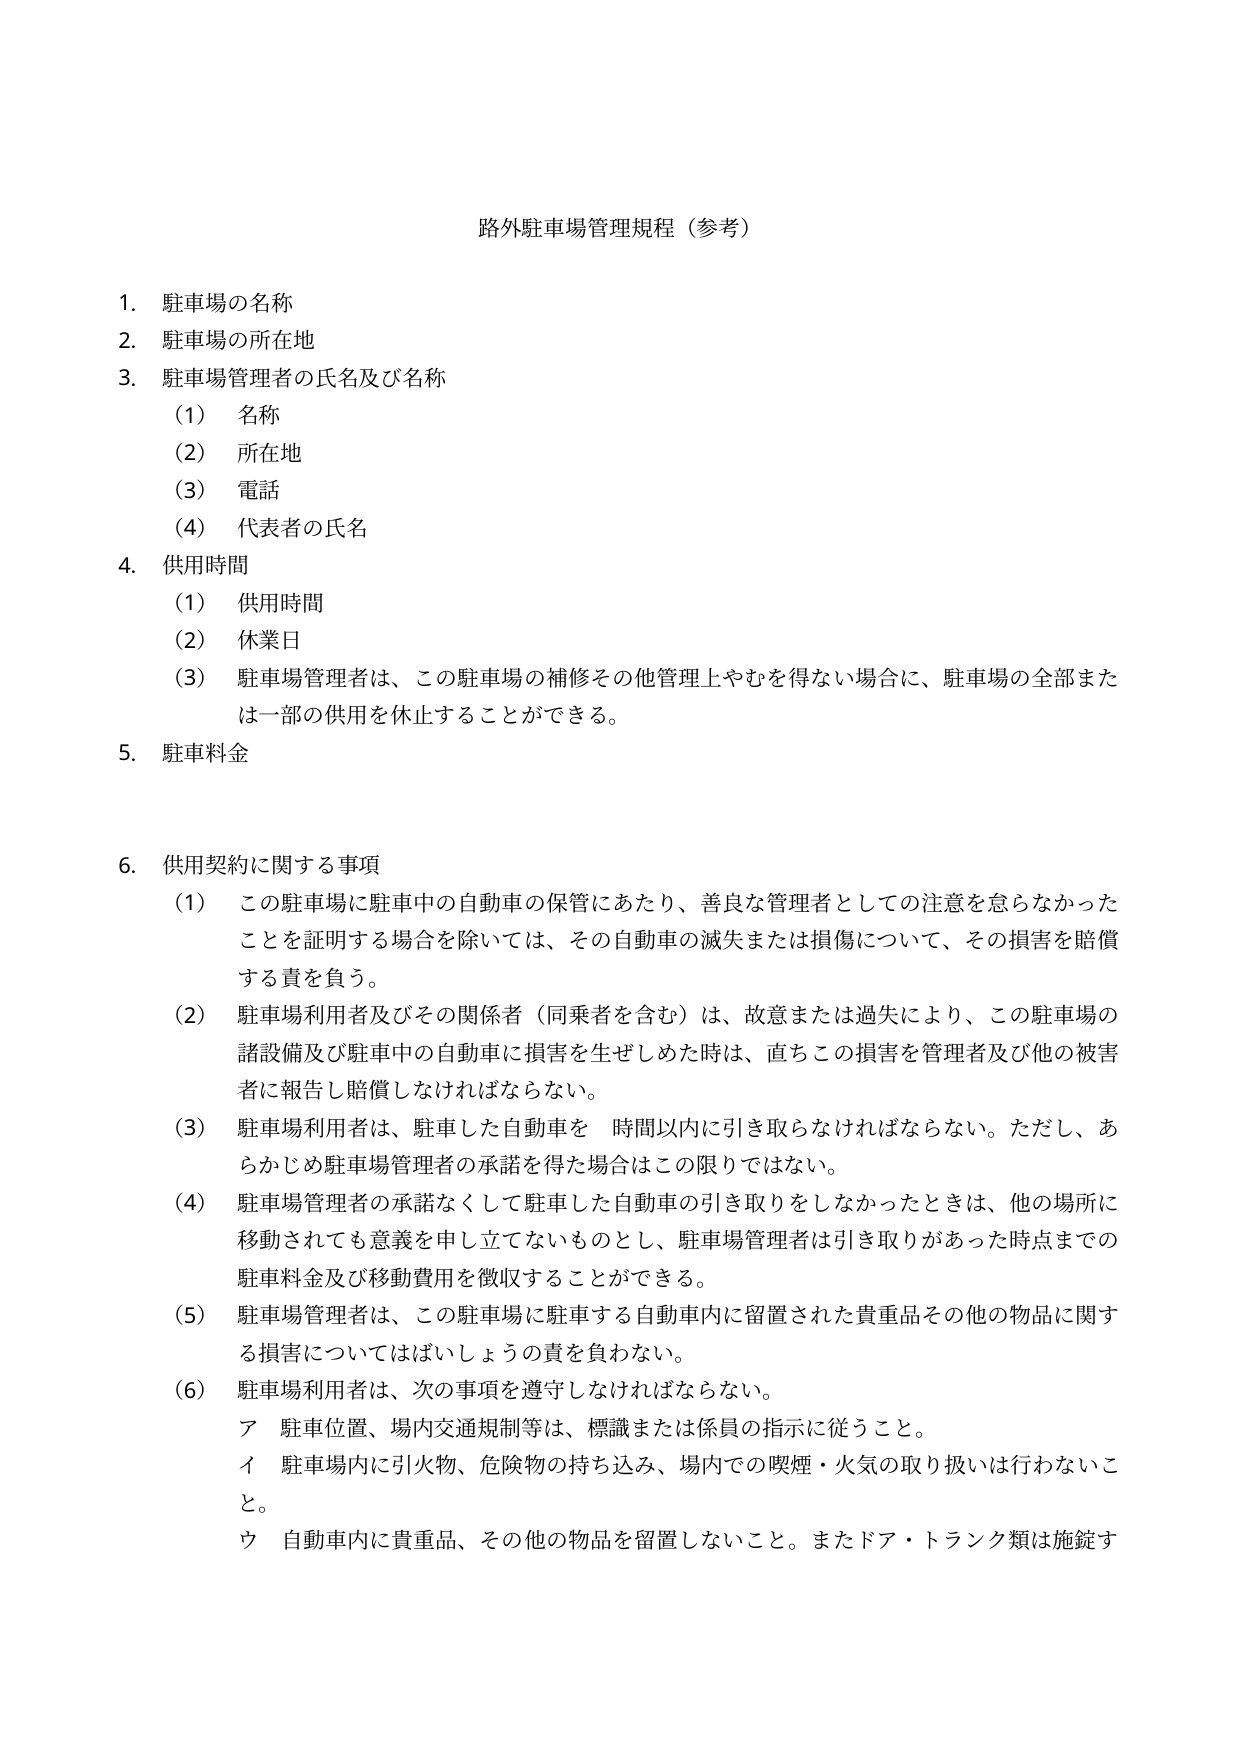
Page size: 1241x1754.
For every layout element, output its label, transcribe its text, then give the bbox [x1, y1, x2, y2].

list 駐車場管理者の氏名及び名称 [118, 352, 1122, 389]
text ア 駐車位置、場内交通規制等は、標識または係員の指示に従うこと。 [237, 1402, 1122, 1439]
list 電話 [162, 464, 1122, 502]
list 代表者の氏名 [162, 502, 1122, 539]
list 駐車場利用者は、次の事項を遵守しなければならない。 [162, 1364, 1122, 1402]
list 休業日 [162, 614, 1122, 652]
list 駐車場利用者及びその関係者（同乗者を含む）は、故意または過失により、この駐車場の諸設備及び駐車中の自動車に損害を生ぜしめた時は、直ちこの損害を管理者及び他の被害者に報告し賠償しなければならない。 [162, 989, 1122, 1102]
text イ 駐車場内に引火物、危険物の持ち込み、場内での喫煙・火気の取り扱いは行わないこと。 [237, 1439, 1122, 1514]
list 駐車場の名称 [118, 277, 1122, 314]
text ウ 自動車内に貴重品、その他の物品を留置しないこと。またドア・トランク類は施錠す [237, 1514, 1122, 1552]
list 駐車料金 [118, 727, 1122, 764]
list 駐車場管理者の承諾なくして駐車した自動車の引き取りをしなかったときは、他の場所に移動されても意義を申し立てないものとし、駐車場管理者は引き取りがあった時点までの駐車料金及び移動費用を徴収することができる。 [162, 1177, 1122, 1289]
list 駐車場管理者は、この駐車場の補修その他管理上やむを得ない場合に、駐車場の全部または一部の供用を休止することができる。 [162, 652, 1122, 727]
list 名称 [162, 389, 1122, 427]
list 所在地 [162, 427, 1122, 464]
list 供用時間 [162, 577, 1122, 614]
list 供用契約に関する事項 [118, 839, 1122, 877]
list 駐車場管理者は、この駐車場に駐車する自動車内に留置された貴重品その他の物品に関する損害についてはばいしょうの責を負わない。 [162, 1289, 1122, 1364]
list 駐車場利用者は、駐車した自動車を 時間以内に引き取らなければならない。ただし、あらかじめ駐車場管理者の承諾を得た場合はこの限りではない。 [162, 1102, 1122, 1177]
list この駐車場に駐車中の自動車の保管にあたり、善良な管理者としての注意を怠らなかったことを証明する場合を除いては、その自動車の滅失または損傷について、その損害を賠償する責を負う。 [162, 877, 1122, 989]
list 駐車場の所在地 [118, 314, 1122, 352]
list 供用時間 [118, 539, 1122, 577]
text 路外駐車場管理規程（参考） [118, 202, 1122, 239]
